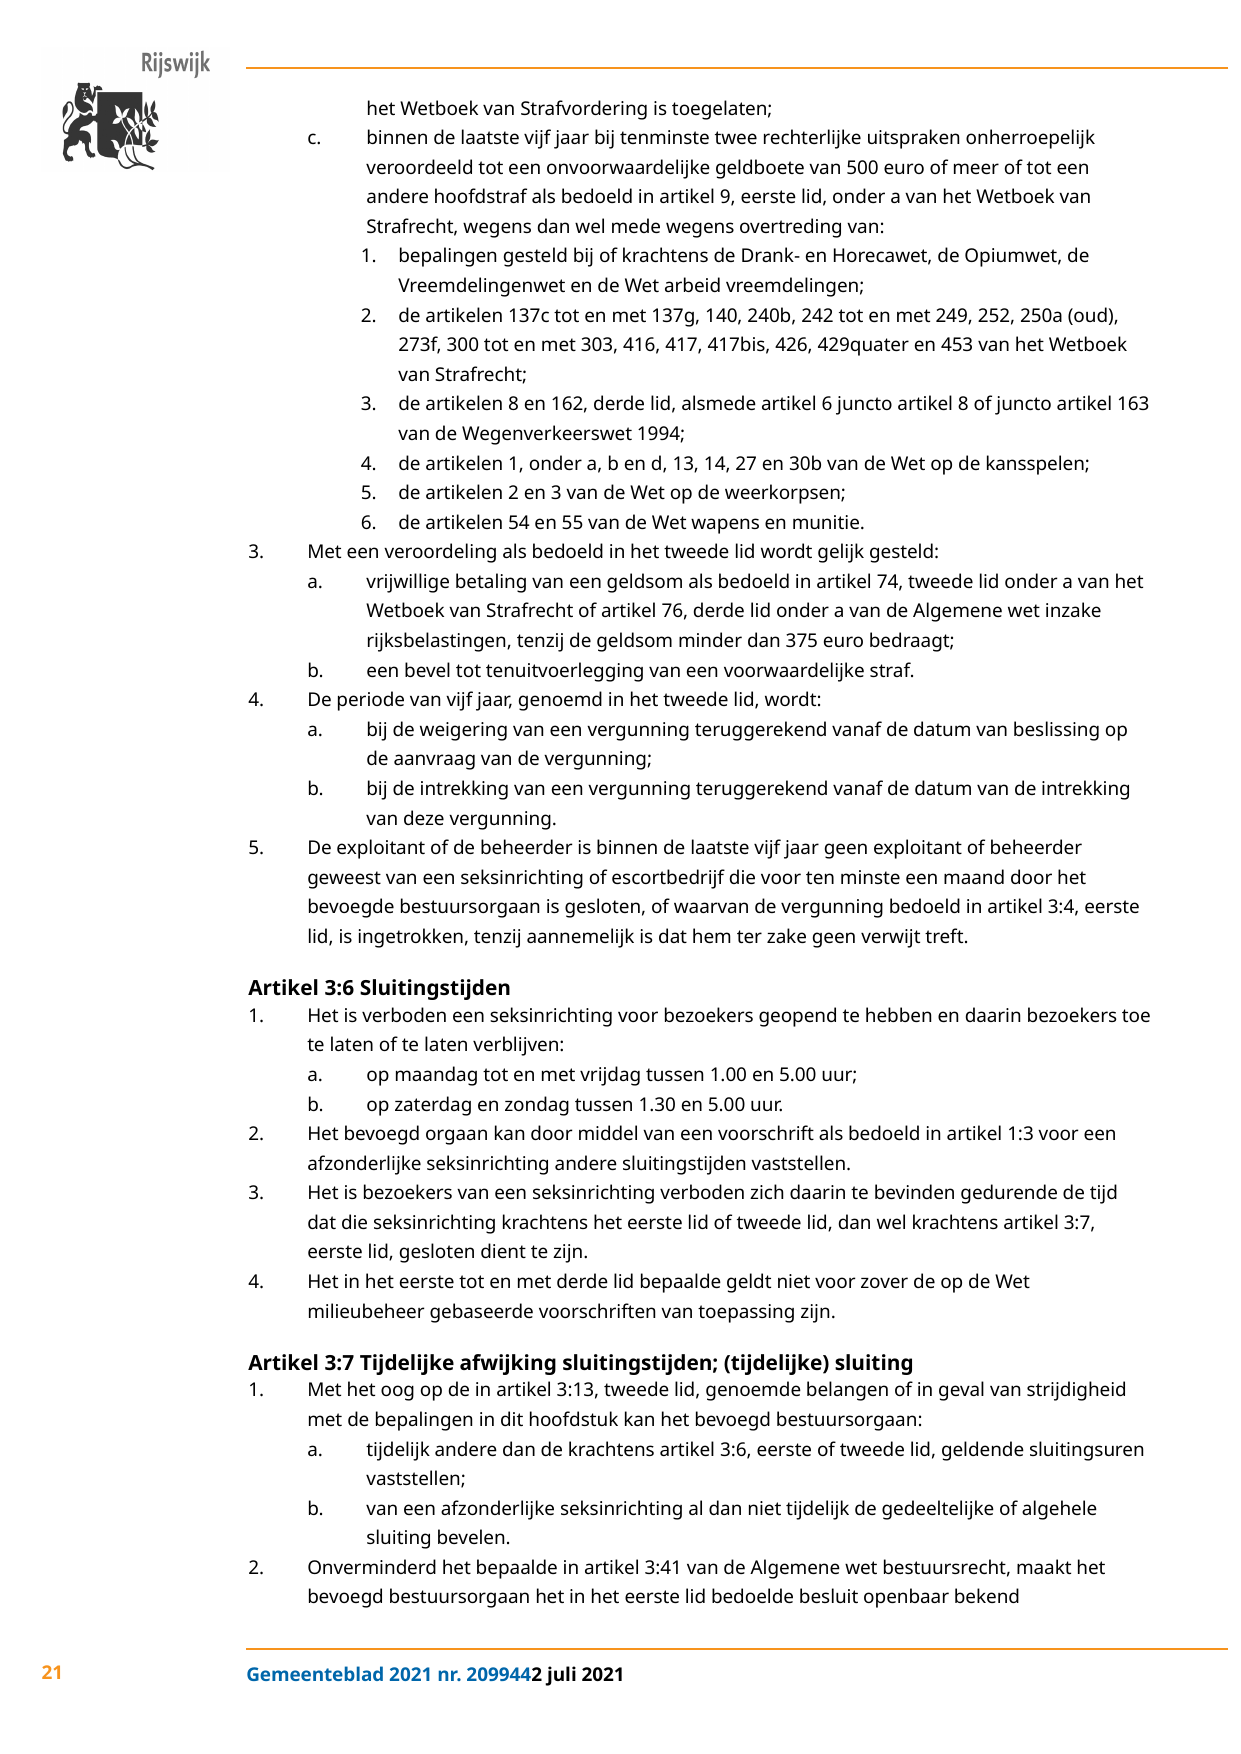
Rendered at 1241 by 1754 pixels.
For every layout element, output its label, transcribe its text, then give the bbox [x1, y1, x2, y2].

list de artikelen 54 en 55 van de Wet wapens en munitie. [361, 509, 1152, 535]
picture [41, 47, 231, 172]
list Het is verboden een seksinrichting voor bezoekers geopend te hebben en daarin bezoekers toe te laten of te laten verblijven: [248, 1002, 1152, 1057]
text Artikel 3:6 Sluitingstijden [248, 973, 1152, 1002]
list op maandag tot en met vrijdag tussen 1.00 en 5.00 uur; [307, 1061, 1152, 1087]
list de artikelen 8 en 162, derde lid, alsmede artikel 6 juncto artikel 8 of juncto artikel 163 van de Wegenverkeerswet 1994; [361, 391, 1152, 446]
list de artikelen 137c tot en met 137g, 140, 240b, 242 tot en met 249, 252, 250a (oud), 273f, 300 tot en met 303, 416, 417, 417bis, 426, 429quater en 453 van het Wetboek van Strafrecht; [361, 302, 1152, 387]
list bepalingen gesteld bij of krachtens de Drank- en Horecawet, de Opiumwet, de Vreemdelingenwet en de Wet arbeid vreemdelingen; [361, 243, 1152, 298]
list Het bevoegd orgaan kan door middel van een voorschrift als bedoeld in artikel 1:3 voor een afzonderlijke seksinrichting andere sluitingstijden vaststellen. [248, 1120, 1152, 1176]
list van een afzonderlijke seksinrichting al dan niet tijdelijk de gedeeltelijke of algehele sluiting bevelen. [307, 1495, 1152, 1550]
list Met een veroordeling als bedoeld in het tweede lid wordt gelijk gesteld: [248, 538, 1152, 564]
list de artikelen 1, onder a, b en d, 13, 14, 27 en 30b van de Wet op de kansspelen; [361, 450, 1152, 476]
list Het is bezoekers van een seksinrichting verboden zich daarin te bevinden gedurende de tijd dat die seksinrichting krachtens het eerste lid of tweede lid, dan wel krachtens artikel 3:7, eerste lid, gesloten dient te zijn. [248, 1179, 1152, 1264]
list de artikelen 2 en 3 van de Wet op de weerkorpsen; [361, 479, 1152, 505]
list tijdelijk andere dan de krachtens artikel 3:6, eerste of tweede lid, geldende sluitingsuren vaststellen; [307, 1436, 1152, 1491]
text Artikel 3:7 Tijdelijke afwijking sluitingstijden; (tijdelijke) sluiting [248, 1348, 1152, 1377]
list het Wetboek van Strafvordering is toegelaten; [307, 95, 1152, 121]
list binnen de laatste vijf jaar bij tenminste twee rechterlijke uitspraken onherroepelijk veroordeeld tot een onvoorwaardelijke geldboete van 500 euro of meer of tot een andere hoofdstraf als bedoeld in artikel 9, eerste lid, onder a van het Wetboek van Strafrecht, wegens dan wel mede wegens overtreding van: [307, 124, 1152, 239]
list bij de intrekking van een vergunning teruggerekend vanaf de datum van de intrekking van deze vergunning. [307, 775, 1152, 831]
list Het in het eerste tot en met derde lid bepaalde geldt niet voor zover de op de Wet milieubeheer gebaseerde voorschriften van toepassing zijn. [248, 1268, 1152, 1323]
list Met het oog op de in artikel 3:13, tweede lid, genoemde belangen of in geval van strijdigheid met de bepalingen in dit hoofdstuk kan het bevoegd bestuursorgaan: [248, 1377, 1152, 1432]
list op zaterdag en zondag tussen 1.30 en 5.00 uur. [307, 1091, 1152, 1116]
list Onverminderd het bepaalde in artikel 3:41 van de Algemene wet bestuursrecht, maakt het bevoegd bestuursorgaan het in het eerste lid bedoelde besluit openbaar bekend [248, 1554, 1152, 1609]
list De periode van vijf jaar, genoemd in het tweede lid, wordt: [248, 686, 1152, 712]
list vrijwillige betaling van een geldsom als bedoeld in artikel 74, tweede lid onder a van het Wetboek van Strafrecht of artikel 76, derde lid onder a van de Algemene wet inzake rijksbelastingen, tenzij de geldsom minder dan 375 euro bedraagt; [307, 568, 1152, 653]
list De exploitant of de beheerder is binnen de laatste vijf jaar geen exploitant of beheerder geweest van een seksinrichting of escortbedrijf die voor ten minste een maand door het bevoegde bestuursorgaan is gesloten, of waarvan de vergunning bedoeld in artikel 3:4, eerste lid, is ingetrokken, tenzij aannemelijk is dat hem ter zake geen verwijt treft. [248, 834, 1152, 949]
list bij de weigering van een vergunning teruggerekend vanaf de datum van beslissing op de aanvraag van de vergunning; [307, 716, 1152, 771]
list een bevel tot tenuitvoerlegging van een voorwaardelijke straf. [307, 657, 1152, 683]
